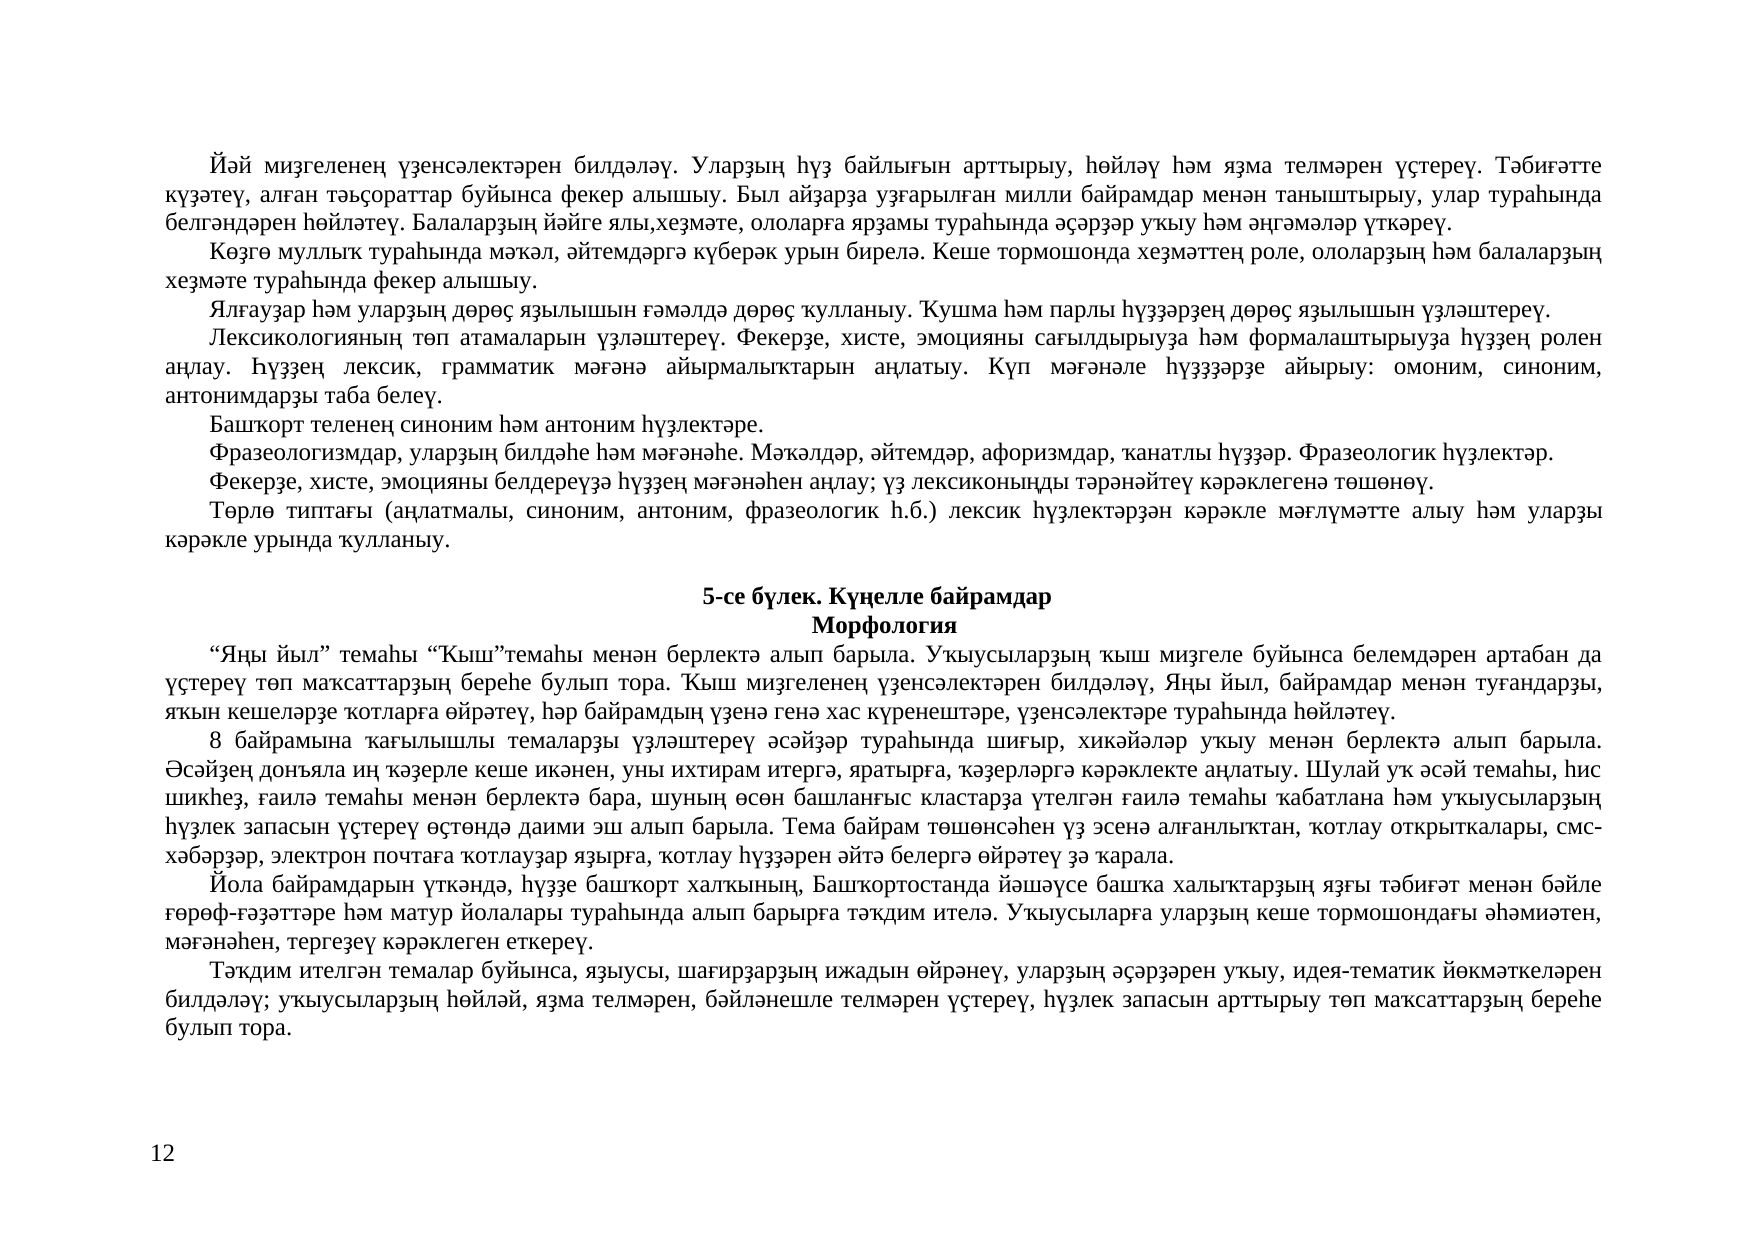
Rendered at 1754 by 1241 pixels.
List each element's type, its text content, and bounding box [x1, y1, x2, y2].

text Фразеологизмдар, уларҙың билдәһе һәм мәғәнәһе. Мәҡәлдәр, әйтемдәр, афоризмдар, ҡанатлы һүҙҙәр. Фразеологик һүҙлектәр. [165, 437, 1604, 466]
text 5-се бүлек. Күңелле байрамдар [150, 581, 1604, 610]
text Ялғауҙар һәм уларҙың дөрөҫ яҙылышын ғәмәлдә дөрөҫ ҡулланыу. Ҡушма һәм парлы һүҙҙәрҙең дөрөҫ яҙылышын үҙләштереү. [165, 294, 1604, 322]
text Көҙгө муллыҡ тураһында мәҡәл, әйтемдәргә күберәк урын бирелә. Кеше тормошонда хеҙмәттең роле, ололарҙың һәм балаларҙың хеҙмәте тураһында фекер алышыу. [165, 236, 1604, 294]
text Йола байрамдарын үткәндә, һүҙҙе башҡорт халҡының, Башҡортостанда йәшәүсе башҡа халыҡтарҙың яҙғы тәбиғәт менән бәйле ғөрөф-ғәҙәттәре һәм матур йолалары тураһында алып барырға тәҡдим ителә. Уҡыусыларға уларҙың кеше тормошондағы әһәмиәтен, мәғәнәһен, тергеҙеү кәрәклеген еткереү. [165, 869, 1604, 955]
text Йәй миҙгеленең үҙенсәлектәрен билдәләү. Уларҙың һүҙ байлығын арттырыу, һөйләү һәм яҙма телмәрен үҫтереү. Тәбиғәтте күҙәтеү, алған тәьҫораттар буйынса фекер алышыу. Был айҙарҙа уҙғарылған милли байрамдар менән таныштырыу, улар тураһында белгәндәрен һөйләтеү. Балаларҙың йәйге ялы,хеҙмәте, ололарға ярҙамы тураһында әҫәрҙәр уҡыу һәм әңгәмәләр үткәреү. [165, 150, 1604, 236]
text Тәҡдим ителгән темалар буйынса, яҙыусы, шағирҙарҙың ижадын өйрәнеү, уларҙың әҫәрҙәрен уҡыу, идея-тематик йөкмәткеләрен билдәләү; уҡыусыларҙың һөйләй, яҙма телмәрен, бәйләнешле телмәрен үҫтереү, һүҙлек запасын арттырыу төп маҡсаттарҙың береһе булып тора. [165, 955, 1604, 1041]
text 8 байрамына ҡағылышлы темаларҙы үҙләштереү әсәйҙәр тураһында шиғыр, хикәйәләр уҡыу менән берлектә алып барыла. Әсәйҙең донъяла иң ҡәҙерле кеше икәнен, уны ихтирам итергә, яратырға, ҡәҙерләргә кәрәклекте аңлатыу. Шулай уҡ әсәй темаһы, һис шикһеҙ, ғаилә темаһы менән берлектә бара, шуның өсөн башланғыс кластарҙа үтелгән ғаилә темаһы ҡабатлана һәм уҡыусыларҙың һүҙлек запасын үҫтереү өҫтөндә даими эш алып барыла. Тема байрам төшөнсәһен үҙ эсенә алғанлыҡтан, ҡотлау открыткалары, смс-хәбәрҙәр, электрон почтаға ҡотлауҙар яҙырға, ҡотлау һүҙҙәрен әйтә белергә өйрәтеү ҙә ҡарала. [165, 725, 1604, 869]
text “Яңы йыл” темаһы “Ҡыш”темаһы менән берлектә алып барыла. Уҡыусыларҙың ҡыш миҙгеле буйынса белемдәрен артабан да үҫтереү төп маҡсаттарҙың береһе булып тора. Ҡыш миҙгеленең үҙенсәлектәрен билдәләү, Яңы йыл, байрамдар менән туғандарҙы, яҡын кешеләрҙе ҡотларға өйрәтеү, һәр байрамдың үҙенә генә хас күренештәре, үҙенсәлектәре тураһында һөйләтеү. [165, 639, 1604, 725]
text Төрлө типтағы (аңлатмалы, синоним, антоним, фразеологик һ.б.) лексик һүҙлектәрҙән кәрәкле мәғлүмәтте алыу һәм уларҙы кәрәкле урында ҡулланыу. [165, 495, 1604, 552]
text Башҡорт теленең синоним һәм антоним һүҙлектәре. [165, 409, 1604, 437]
text Морфология [165, 610, 1604, 639]
text Фекерҙе, хисте, эмоцияны белдереүҙә һүҙҙең мәғәнәһен аңлау; үҙ лексиконыңды тәрәнәйтеү кәрәклегенә төшөнөү. [165, 466, 1604, 495]
text Лексикологияның төп атамаларын үҙләштереү. Фекерҙе, хисте, эмоцияны сағылдырыуҙа һәм формалаштырыуҙа һүҙҙең ролен аңлау. Һүҙҙең лексик, грамматик мәғәнә айырмалыҡтарын аңлатыу. Күп мәғәнәле һүҙҙҙәрҙе айырыу: омоним, синоним, антонимдарҙы таба белеү. [165, 322, 1604, 409]
